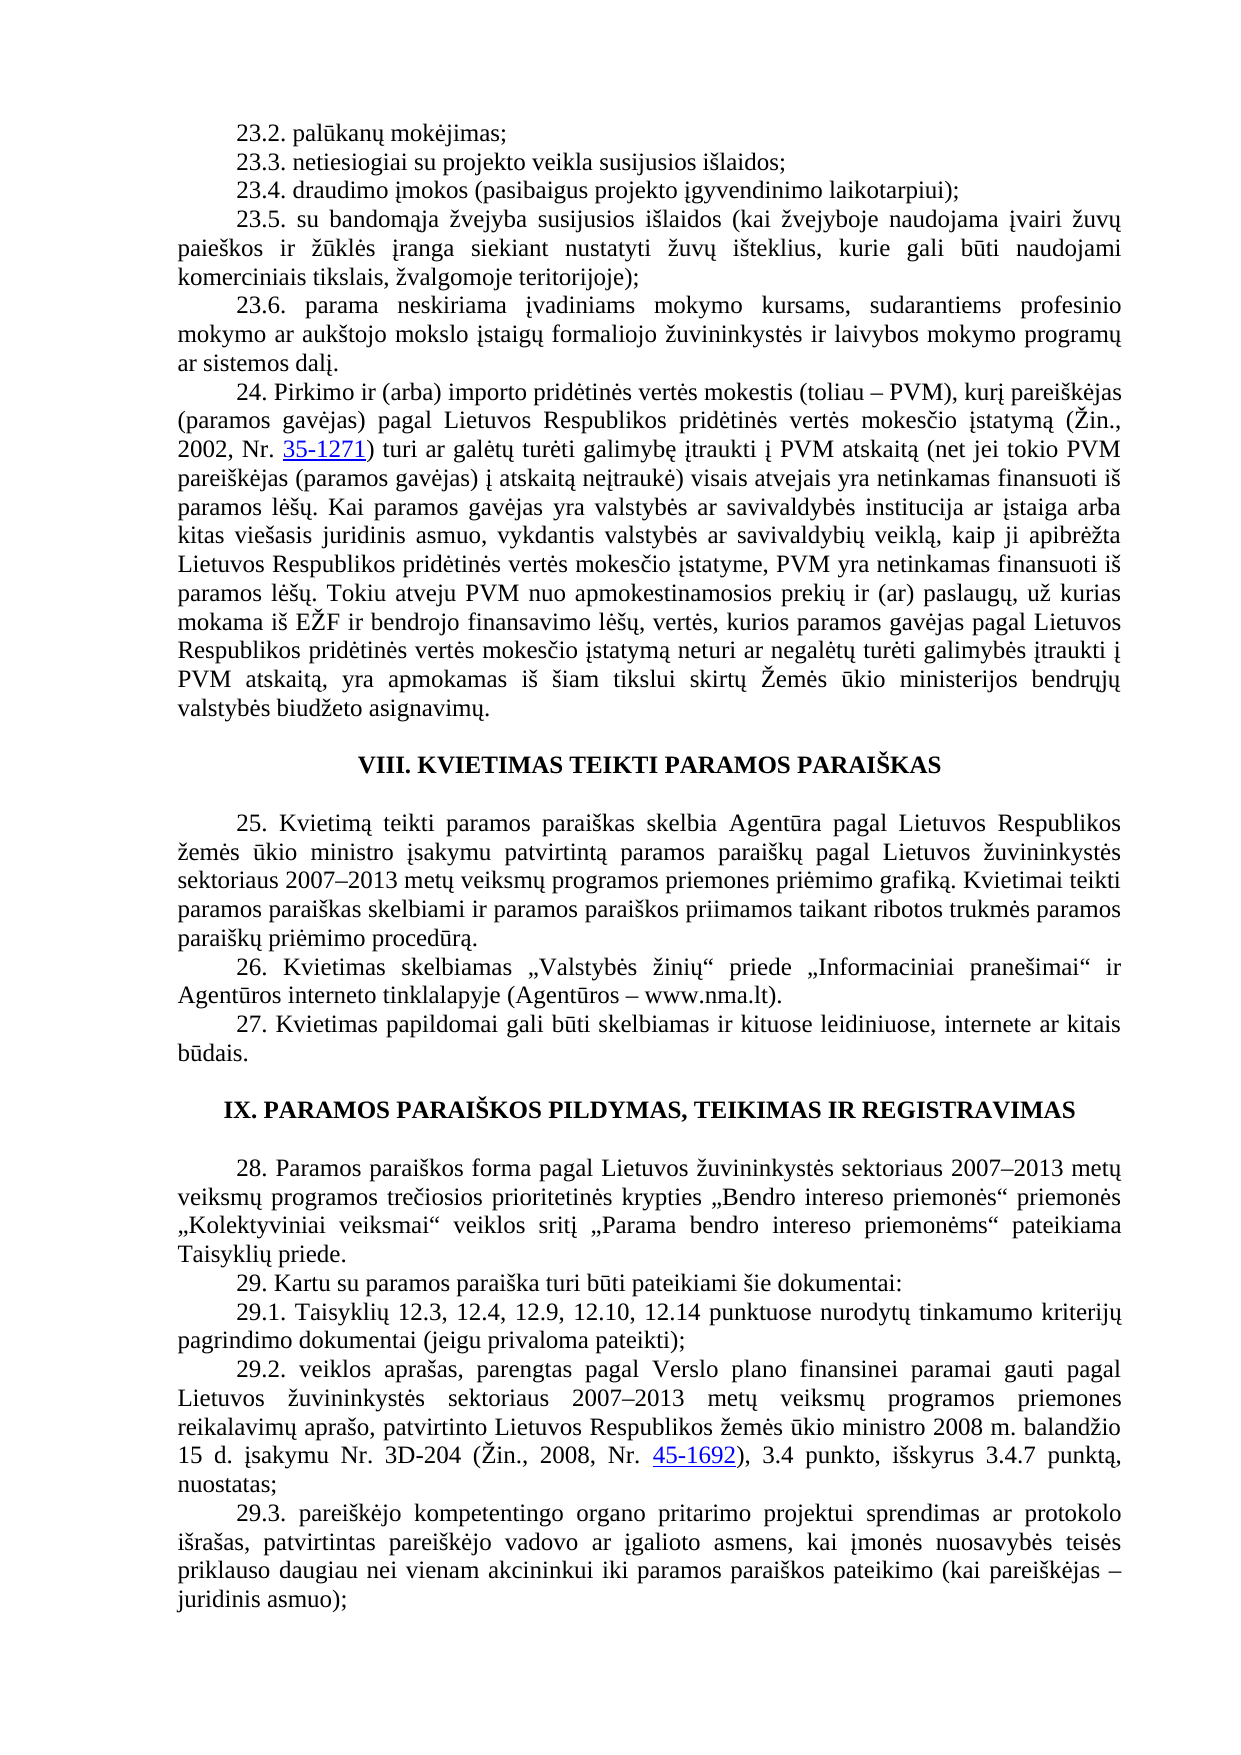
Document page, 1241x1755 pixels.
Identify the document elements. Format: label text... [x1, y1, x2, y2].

text 23.6. parama neskiriama įvadiniams mokymo kursams, sudarantiems profesinio mokymo ar aukštojo mokslo įstaigų formaliojo žuvininkystės ir laivybos mokymo programų ar sistemos dalį. [177, 291, 1122, 377]
text 23.5. su bandomąja žvejyba susijusios išlaidos (kai žvejyboje naudojama įvairi žuvų paieškos ir žūklės įranga siekiant nustatyti žuvų išteklius, kurie gali būti naudojami komerciniais tikslais, žvalgomoje teritorijoje); [177, 204, 1122, 291]
text 26. Kvietimas skelbiamas „Valstybės žinių“ priede „Informaciniai pranešimai“ ir Agentūros interneto tinklalapyje (Agentūros – www.nma.lt). [177, 952, 1122, 1009]
text 23.4. draudimo įmokos (pasibaigus projekto įgyvendinimo laikotarpiui); [177, 176, 1122, 204]
text 23.2. palūkanų mokėjimas; [177, 118, 1122, 147]
text 29.3. pareiškėjo kompetentingo organo pritarimo projektui sprendimas ar protokolo išrašas, patvirtintas pareiškėjo vadovo ar įgalioto asmens, kai įmonės nuosavybės teisės priklauso daugiau nei vienam akcininkui iki paramos paraiškos pateikimo (kai pareiškėjas – juridinis asmuo); [177, 1498, 1122, 1613]
text 29.1. Taisyklių 12.3, 12.4, 12.9, 12.10, 12.14 punktuose nurodytų tinkamumo kriterijų pagrindimo dokumentai (jeigu privaloma pateikti); [177, 1297, 1122, 1354]
text 24. Pirkimo ir (arba) importo pridėtinės vertės mokestis (toliau – PVM), kurį pareiškėjas (paramos gavėjas) pagal Lietuvos Respublikos pridėtinės vertės mokesčio įstatymą (Žin., 2002, Nr. 35-1271) turi ar galėtų turėti galimybę įtraukti į PVM atskaitą (net jei tokio PVM pareiškėjas (paramos gavėjas) į atskaitą neįtraukė) visais atvejais yra netinkamas finansuoti iš paramos lėšų. Kai paramos gavėjas yra valstybės ar savivaldybės institucija ar įstaiga arba kitas viešasis juridinis asmuo, vykdantis valstybės ar savivaldybių veiklą, kaip ji apibrėžta Lietuvos Respublikos pridėtinės vertės mokesčio įstatyme, PVM yra netinkamas finansuoti iš paramos lėšų. Tokiu atveju PVM nuo apmokestinamosios prekių ir (ar) paslaugų, už kurias mokama iš EŽF ir bendrojo finansavimo lėšų, vertės, kurios paramos gavėjas pagal Lietuvos Respublikos pridėtinės vertės mokesčio įstatymą neturi ar negalėtų turėti galimybės įtraukti į PVM atskaitą, yra apmokamas iš šiam tikslui skirtų Žemės ūkio ministerijos bendrųjų valstybės biudžeto asignavimų. [177, 377, 1122, 722]
text 25. Kvietimą teikti paramos paraiškas skelbia Agentūra pagal Lietuvos Respublikos žemės ūkio ministro įsakymu patvirtintą paramos paraiškų pagal Lietuvos žuvininkystės sektoriaus 2007–2013 metų veiksmų programos priemones priėmimo grafiką. Kvietimai teikti paramos paraiškas skelbiami ir paramos paraiškos priimamos taikant ribotos trukmės paramos paraiškų priėmimo procedūrą. [177, 808, 1122, 952]
text 29. Kartu su paramos paraiška turi būti pateikiami šie dokumentai: [177, 1268, 1122, 1297]
text 23.3. netiesiogiai su projekto veikla susijusios išlaidos; [177, 147, 1122, 176]
text 27. Kvietimas papildomai gali būti skelbiamas ir kituose leidiniuose, internete ar kitais būdais. [177, 1009, 1122, 1067]
text 29.2. veiklos aprašas, parengtas pagal Verslo plano finansinei paramai gauti pagal Lietuvos žuvininkystės sektoriaus 2007–2013 metų veiksmų programos priemones reikalavimų aprašo, patvirtinto Lietuvos Respublikos žemės ūkio ministro 2008 m. balandžio 15 d. įsakymu Nr. 3D-204 (Žin., 2008, Nr. 45-1692), 3.4 punkto, išskyrus 3.4.7 punktą, nuostatas; [177, 1354, 1122, 1498]
text VIII. KVIETIMAS TEIKTI PARAMOS PARAIŠKAS [177, 751, 1122, 779]
text 28. Paramos paraiškos forma pagal Lietuvos žuvininkystės sektoriaus 2007–2013 metų veiksmų programos trečiosios prioritetinės krypties „Bendro intereso priemonės“ priemonės „Kolektyviniai veiksmai“ veiklos sritį „Parama bendro intereso priemonėms“ pateikiama Taisyklių priede. [177, 1153, 1122, 1268]
text IX. PARAMOS PARAIŠKOS PILDYMAS, TEIKIMAS IR REGISTRAVIMAS [177, 1096, 1122, 1124]
